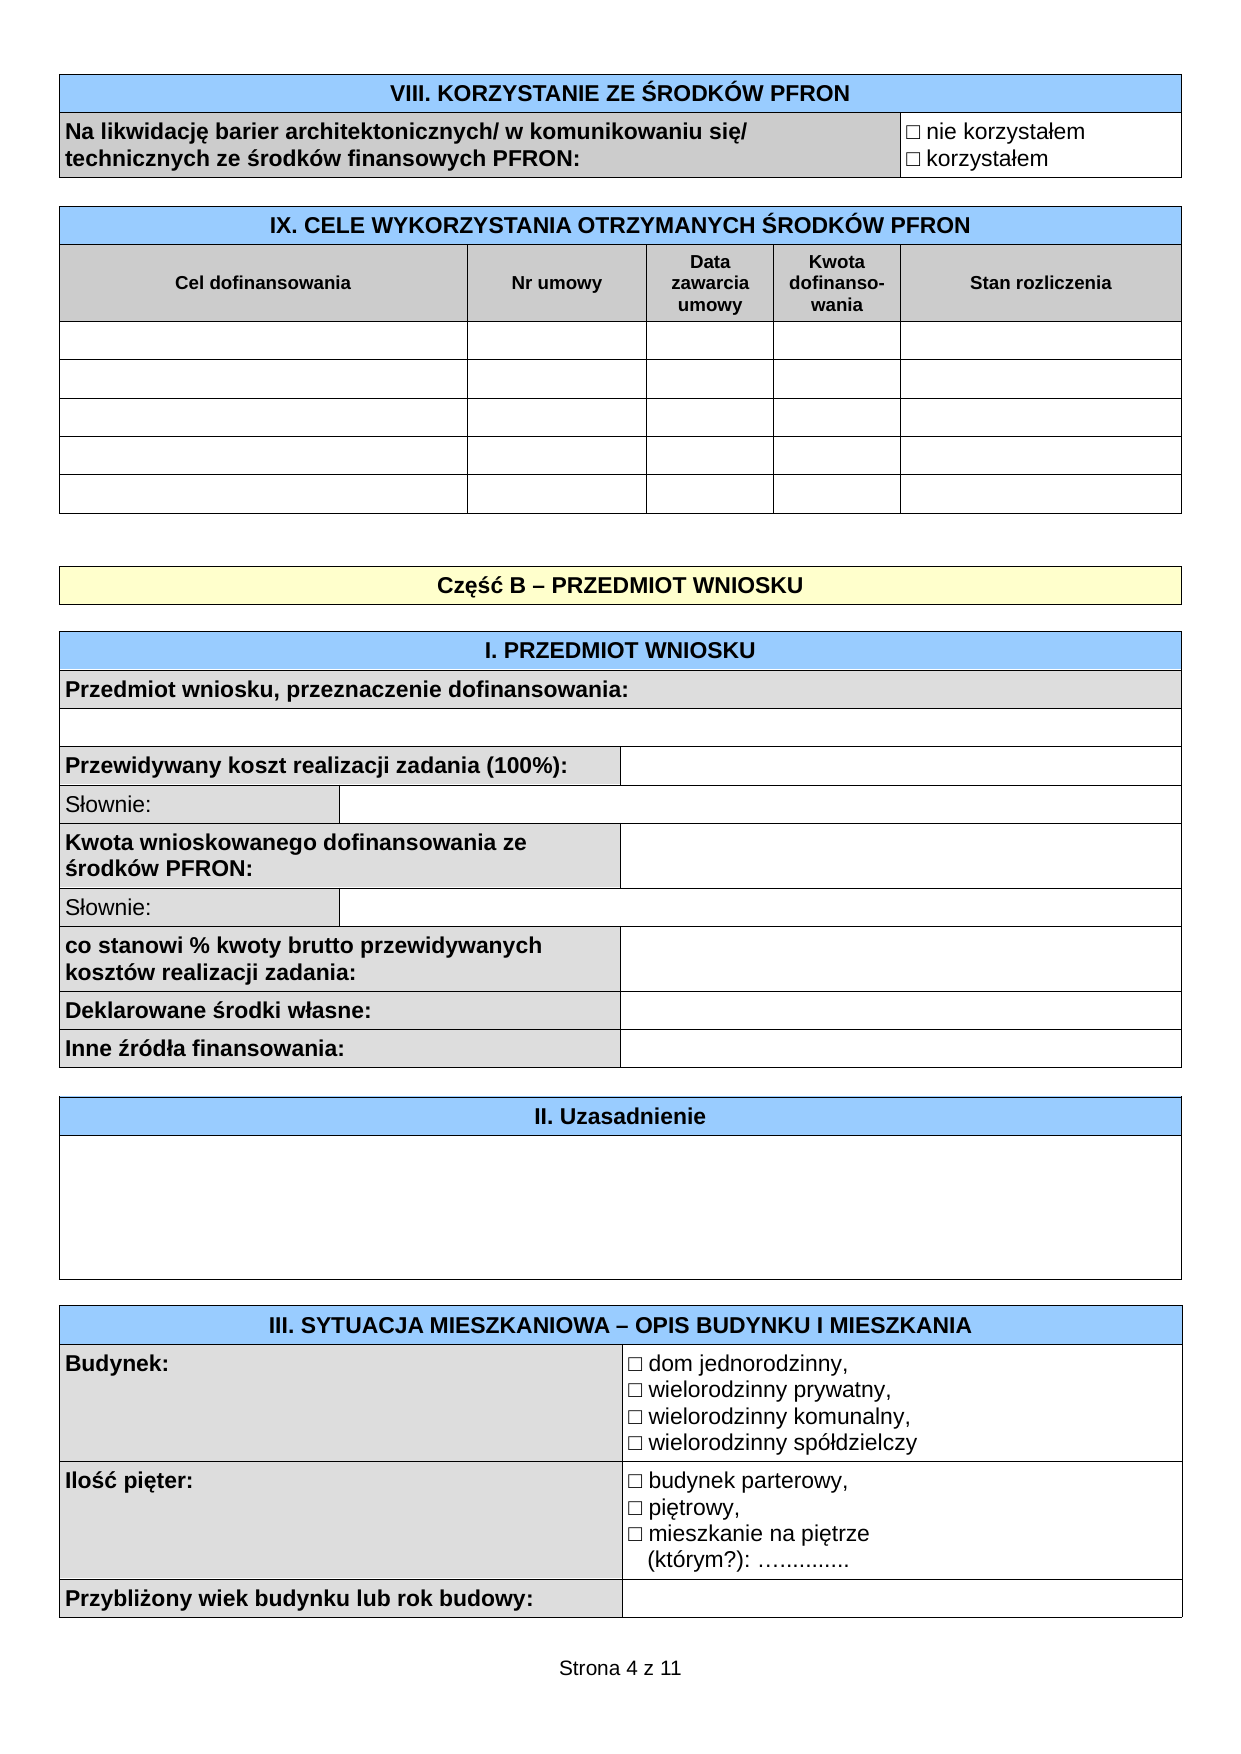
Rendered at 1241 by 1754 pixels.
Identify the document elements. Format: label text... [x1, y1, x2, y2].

table_cell [647, 437, 773, 474]
table_header VIII. KORZYSTANIE ZE ŚRODKÓW PFRON [60, 75, 1181, 112]
table_cell [647, 399, 773, 436]
table_cell [901, 437, 1181, 474]
table_cell [340, 889, 1181, 926]
table_cell □ budynek parterowy, □ piętrowy, □ mieszkanie na piętrze (którym?): …........... [623, 1462, 1182, 1578]
table_cell [774, 360, 900, 398]
table_cell Słownie: [60, 786, 339, 823]
table_cell [774, 475, 900, 513]
table_cell [468, 399, 646, 436]
table_header II. Uzasadnienie [60, 1098, 1181, 1135]
table_cell [621, 1030, 1181, 1067]
table_cell [468, 437, 646, 474]
table_cell [60, 709, 1181, 746]
table_cell [774, 437, 900, 474]
table_cell [60, 399, 467, 436]
table_cell [468, 475, 646, 513]
table_cell [621, 824, 1181, 887]
table_cell [340, 786, 1181, 823]
table_cell Przewidywany koszt realizacji zadania (100%): [60, 747, 620, 784]
table_cell co stanowi % kwoty brutto przewidywanych kosztów realizacji zadania: [60, 927, 620, 991]
table_cell [468, 360, 646, 398]
table_header III. SYTUACJA MIESZKANIOWA – OPIS BUDYNKU I MIESZKANIA [60, 1306, 1182, 1344]
table_cell [621, 992, 1181, 1029]
table_cell Inne źródła finansowania: [60, 1030, 620, 1067]
table_cell Data zawarcia umowy [647, 245, 773, 321]
table_cell [901, 475, 1181, 513]
table_header IX. CELE WYKORZYSTANIA OTRZYMANYCH ŚRODKÓW PFRON [60, 207, 1181, 244]
table_cell [60, 437, 467, 474]
table_cell Kwota wnioskowanego dofinansowania ze środków PFRON: [60, 824, 620, 887]
table_cell Ilość pięter: [60, 1462, 622, 1578]
table_cell Przedmiot wniosku, przeznaczenie dofinansowania: [60, 671, 1181, 708]
table_cell Nr umowy [468, 245, 646, 321]
table_cell □ nie korzystałem □ korzystałem [901, 113, 1181, 177]
table_cell [901, 360, 1181, 398]
table_header Część B – PRZEDMIOT WNIOSKU [60, 567, 1181, 604]
table_cell [647, 322, 773, 359]
table_cell Cel dofinansowania [60, 245, 467, 321]
table_cell Na likwidację barier architektonicznych/ w komunikowaniu się/ technicznych ze środków finansowych PFRON: [60, 113, 900, 177]
table_cell [621, 747, 1181, 784]
table_cell [647, 475, 773, 513]
table_cell [901, 322, 1181, 359]
table_cell [60, 475, 467, 513]
table_cell [901, 399, 1181, 436]
table_cell [60, 360, 467, 398]
table_cell □ dom jednorodzinny, □ wielorodzinny prywatny, □ wielorodzinny komunalny, □ wielorodzinny spółdzielczy [623, 1345, 1182, 1461]
table_cell [60, 322, 467, 359]
table_cell [621, 927, 1181, 991]
table_cell Słownie: [60, 889, 339, 926]
table_cell [774, 399, 900, 436]
table_header I. PRZEDMIOT WNIOSKU [60, 632, 1181, 669]
table_cell Stan rozliczenia [901, 245, 1181, 321]
table_cell [774, 322, 900, 359]
table_cell Deklarowane środki własne: [60, 992, 620, 1029]
table_cell Przybliżony wiek budynku lub rok budowy: [60, 1580, 622, 1617]
table_cell [468, 322, 646, 359]
table_cell Kwota dofinanso- wania [774, 245, 900, 321]
table_cell Budynek: [60, 1345, 622, 1461]
table_cell [647, 360, 773, 398]
table_cell [623, 1580, 1182, 1617]
table_cell [60, 1136, 1181, 1278]
